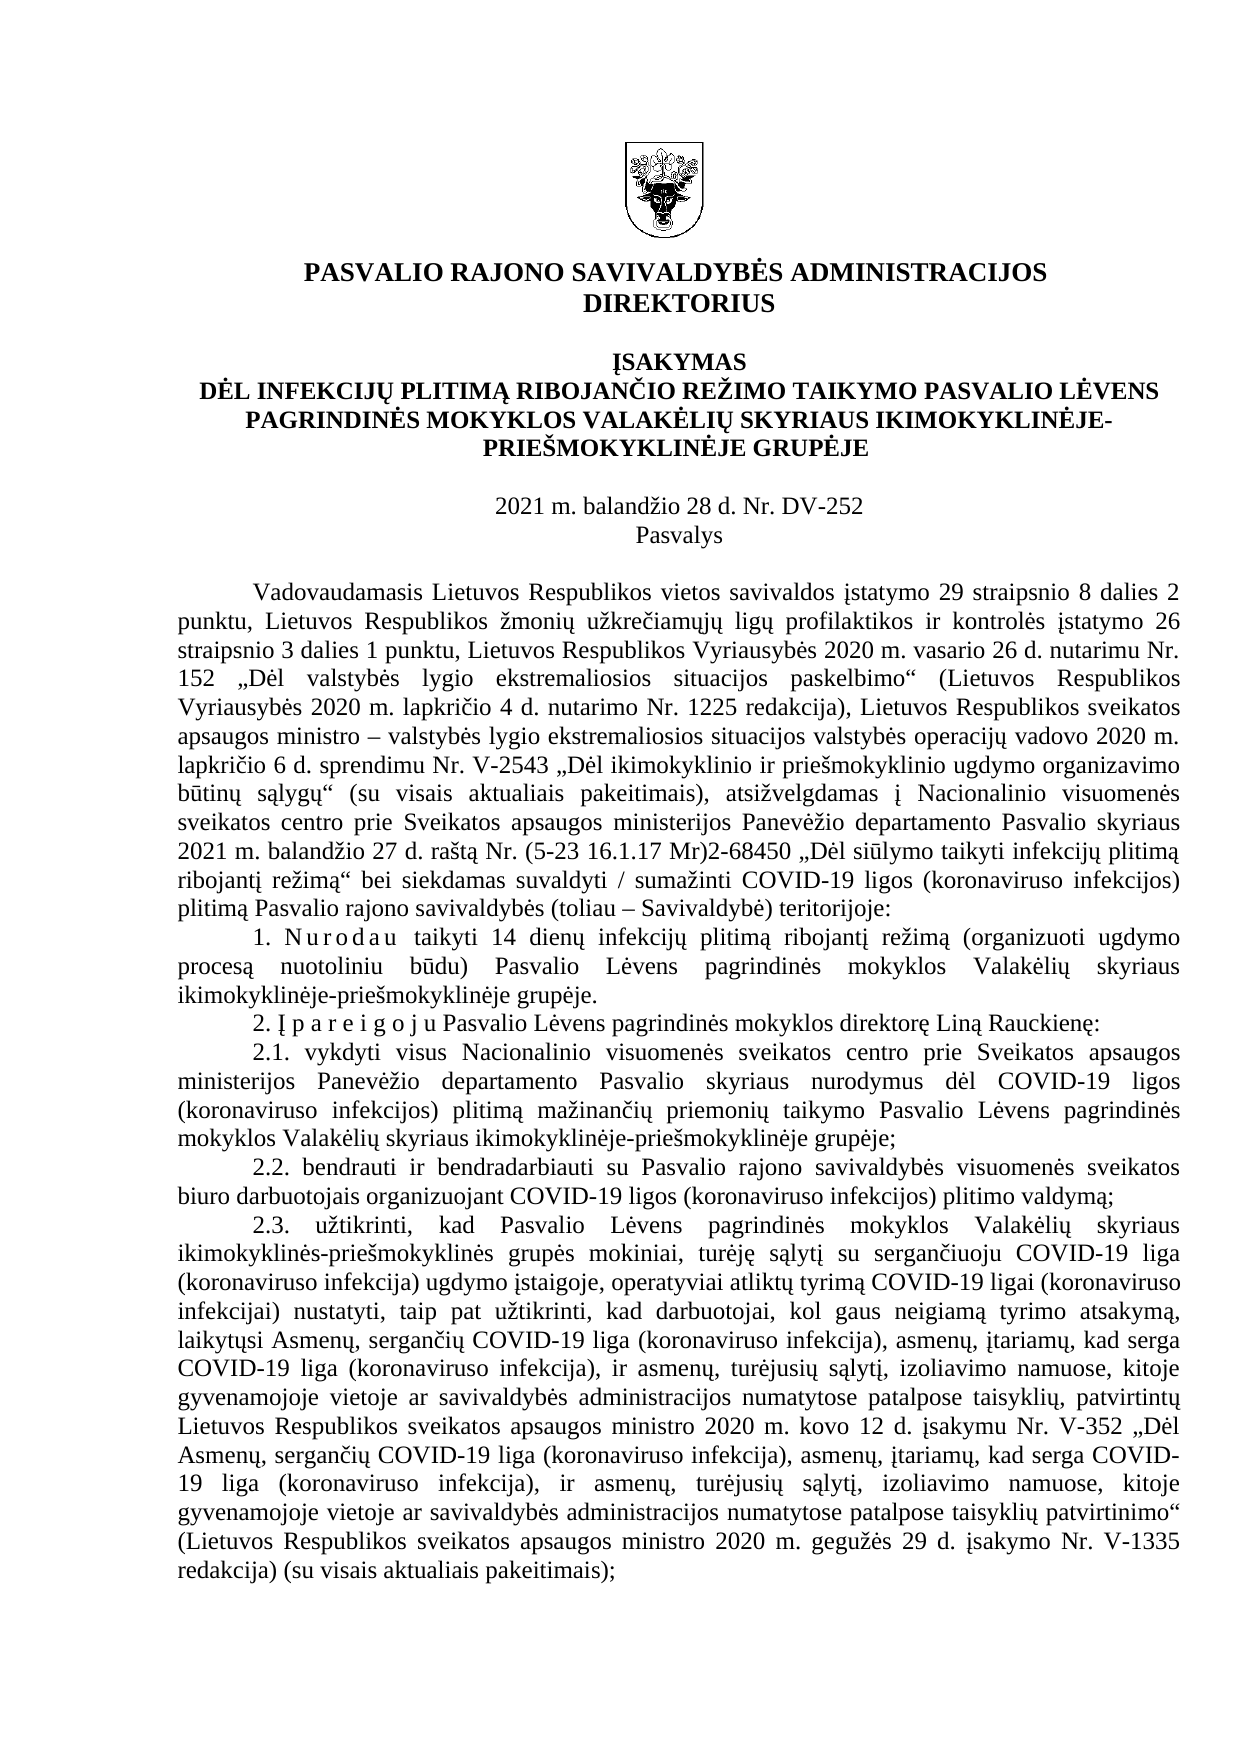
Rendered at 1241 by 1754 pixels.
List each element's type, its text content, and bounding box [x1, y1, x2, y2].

text 2.1. vykdyti visus Nacionalinio visuomenės sveikatos centro prie Sveikatos apsaugos ministerijos Panevėžio departamento Pasvalio skyriaus nurodymus dėl COVID-19 ligos (koronaviruso infekcijos) plitimą mažinančių priemonių taikymo Pasvalio Lėvens pagrindinės mokyklos Valakėlių skyriaus ikimokyklinėje-priešmokyklinėje grupėje; [177, 1037, 1181, 1152]
text Vadovaudamasis Lietuvos Respublikos vietos savivaldos įstatymo 29 straipsnio 8 dalies 2 punktu, Lietuvos Respublikos žmonių užkrečiamųjų ligų profilaktikos ir kontrolės įstatymo 26 straipsnio 3 dalies 1 punktu, Lietuvos Respublikos Vyriausybės 2020 m. vasario 26 d. nutarimu Nr. 152 „Dėl valstybės lygio ekstremaliosios situacijos paskelbimo“ (Lietuvos Respublikos Vyriausybės 2020 m. lapkričio 4 d. nutarimo Nr. 1225 redakcija), Lietuvos Respublikos sveikatos apsaugos ministro – valstybės lygio ekstremaliosios situacijos valstybės operacijų vadovo 2020 m. lapkričio 6 d. sprendimu Nr. V-2543 „Dėl ikimokyklinio ir priešmokyklinio ugdymo organizavimo būtinų sąlygų“ (su visais aktualiais pakeitimais), atsižvelgdamas į Nacionalinio visuomenės sveikatos centro prie Sveikatos apsaugos ministerijos Panevėžio departamento Pasvalio skyriaus 2021 m. balandžio 27 d. raštą Nr. (5-23 16.1.17 Mr)2-68450 „Dėl siūlymo taikyti infekcijų plitimą ribojantį režimą“ bei siekdamas suvaldyti / sumažinti COVID-19 ligos (koronaviruso infekcijos) plitimą Pasvalio rajono savivaldybės (toliau – Savivaldybė) teritorijoje: [177, 577, 1181, 922]
text 1. Nurodau taikyti 14 dienų infekcijų plitimą ribojantį režimą (organizuoti ugdymo procesą nuotoliniu būdu) Pasvalio Lėvens pagrindinės mokyklos Valakėlių skyriaus ikimokyklinėje-priešmokyklinėje grupėje. [177, 922, 1181, 1008]
text 2. Į p a r e i g o j u Pasvalio Lėvens pagrindinės mokyklos direktorę Liną Rauckienę: [177, 1008, 1181, 1037]
text Įsakymas [177, 347, 1181, 376]
text Pasvalio rajono savivaldybės administracijos [177, 256, 1181, 287]
text direktorius [177, 287, 1181, 318]
text Pasvalys [177, 520, 1181, 548]
text 2.2. bendrauti ir bendradarbiauti su Pasvalio rajono savivaldybės visuomenės sveikatos biuro darbuotojais organizuojant COVID-19 ligos (koronaviruso infekcijos) plitimo valdymą; [177, 1152, 1181, 1210]
text 2021 m. balandžio 28 d. Nr. DV-252 [177, 491, 1181, 520]
text 2.3. užtikrinti, kad Pasvalio Lėvens pagrindinės mokyklos Valakėlių skyriaus ikimokyklinės-priešmokyklinės grupės mokiniai, turėję sąlytį su sergančiuoju COVID-19 liga (koronaviruso infekcija) ugdymo įstaigoje, operatyviai atliktų tyrimą COVID-19 ligai (koronaviruso infekcijai) nustatyti, taip pat užtikrinti, kad darbuotojai, kol gaus neigiamą tyrimo atsakymą, laikytųsi Asmenų, sergančių COVID-19 liga (koronaviruso infekcija), asmenų, įtariamų, kad serga COVID-19 liga (koronaviruso infekcija), ir asmenų, turėjusių sąlytį, izoliavimo namuose, kitoje gyvenamojoje vietoje ar savivaldybės administracijos numatytose patalpose taisyklių, patvirtintų Lietuvos Respublikos sveikatos apsaugos ministro 2020 m. kovo 12 d. įsakymu Nr. V-352 „Dėl Asmenų, sergančių COVID-19 liga (koronaviruso infekcija), asmenų, įtariamų, kad serga COVID-19 liga (koronaviruso infekcija), ir asmenų, turėjusių sąlytį, izoliavimo namuose, kitoje gyvenamojoje vietoje ar savivaldybės administracijos numatytose patalpose taisyklių patvirtinimo“ (Lietuvos Respublikos sveikatos apsaugos ministro 2020 m. gegužės 29 d. įsakymo Nr. V-1335 redakcija) (su visais aktualiais pakeitimais); [177, 1210, 1181, 1583]
text Dėl INFEKCIJŲ PLITIMĄ RIBOJANČIO REŽIMO TAIKYMO PASVALIO LĖVENS PAGRINDINĖS MOKYKLOS VALAKĖLIŲ SKYRIAUS IKIMOKYKLINĖJE-PRIEŠMOKYKLINĖJE GRUPĖJE [177, 376, 1181, 462]
